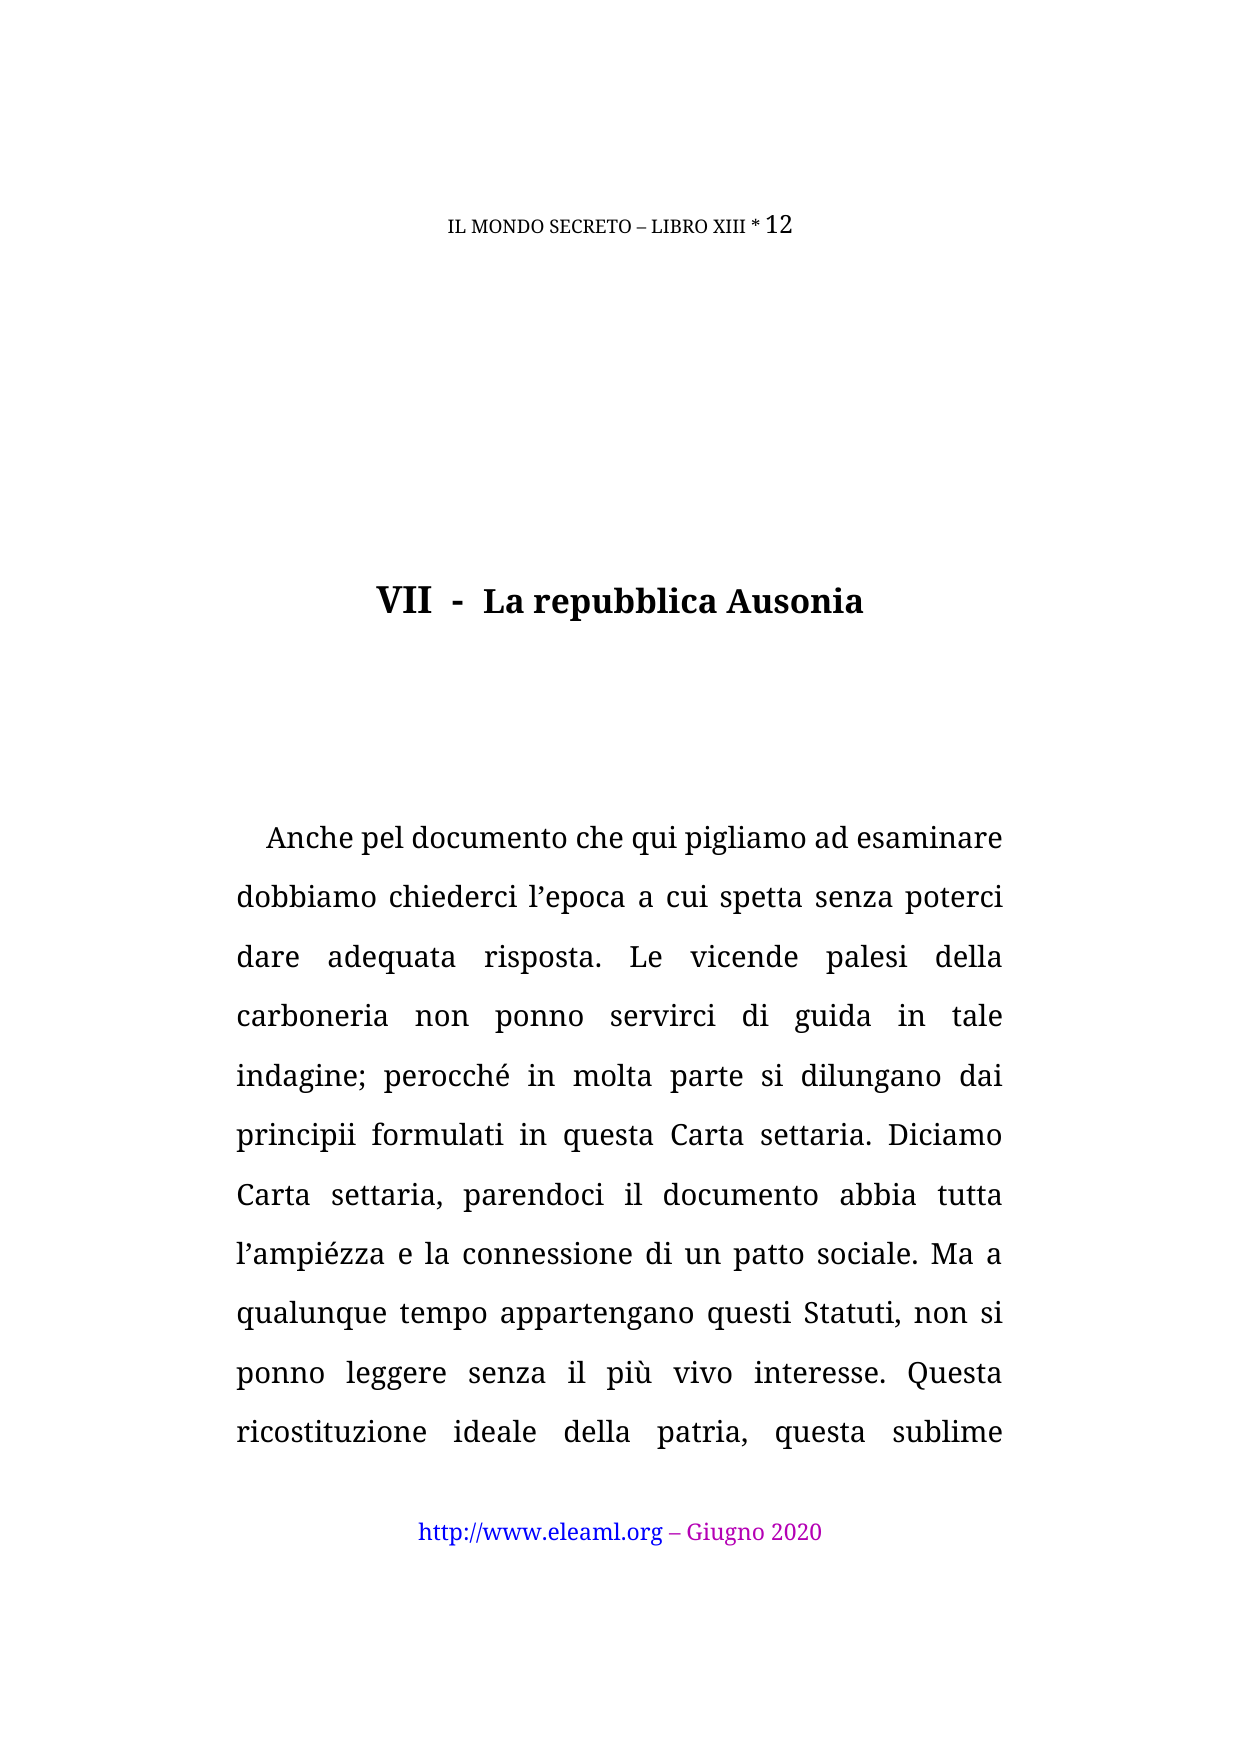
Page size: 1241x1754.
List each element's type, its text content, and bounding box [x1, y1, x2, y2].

text Anche pel documento che qui pigliamo ad esaminare dobbiamo chiederci l’epoca a cui spetta senza poterci dare adequata risposta. Le vicende palesi della carboneria non ponno servirci di guida in tale indagine; perocché in molta parte si dilungano dai principii formulati in questa Carta settaria. Diciamo Carta settaria, parendoci il documento abbia tutta l’ampiézza e la connessione di un patto sociale. Ma a qualunque tempo appartengano questi Statuti, non si ponno leggere senza il più vivo interesse. Questa ricostituzione ideale della patria, questa sublime [236, 817, 1004, 1451]
subtitle VII - La repubblica Ausonia [236, 573, 1004, 624]
